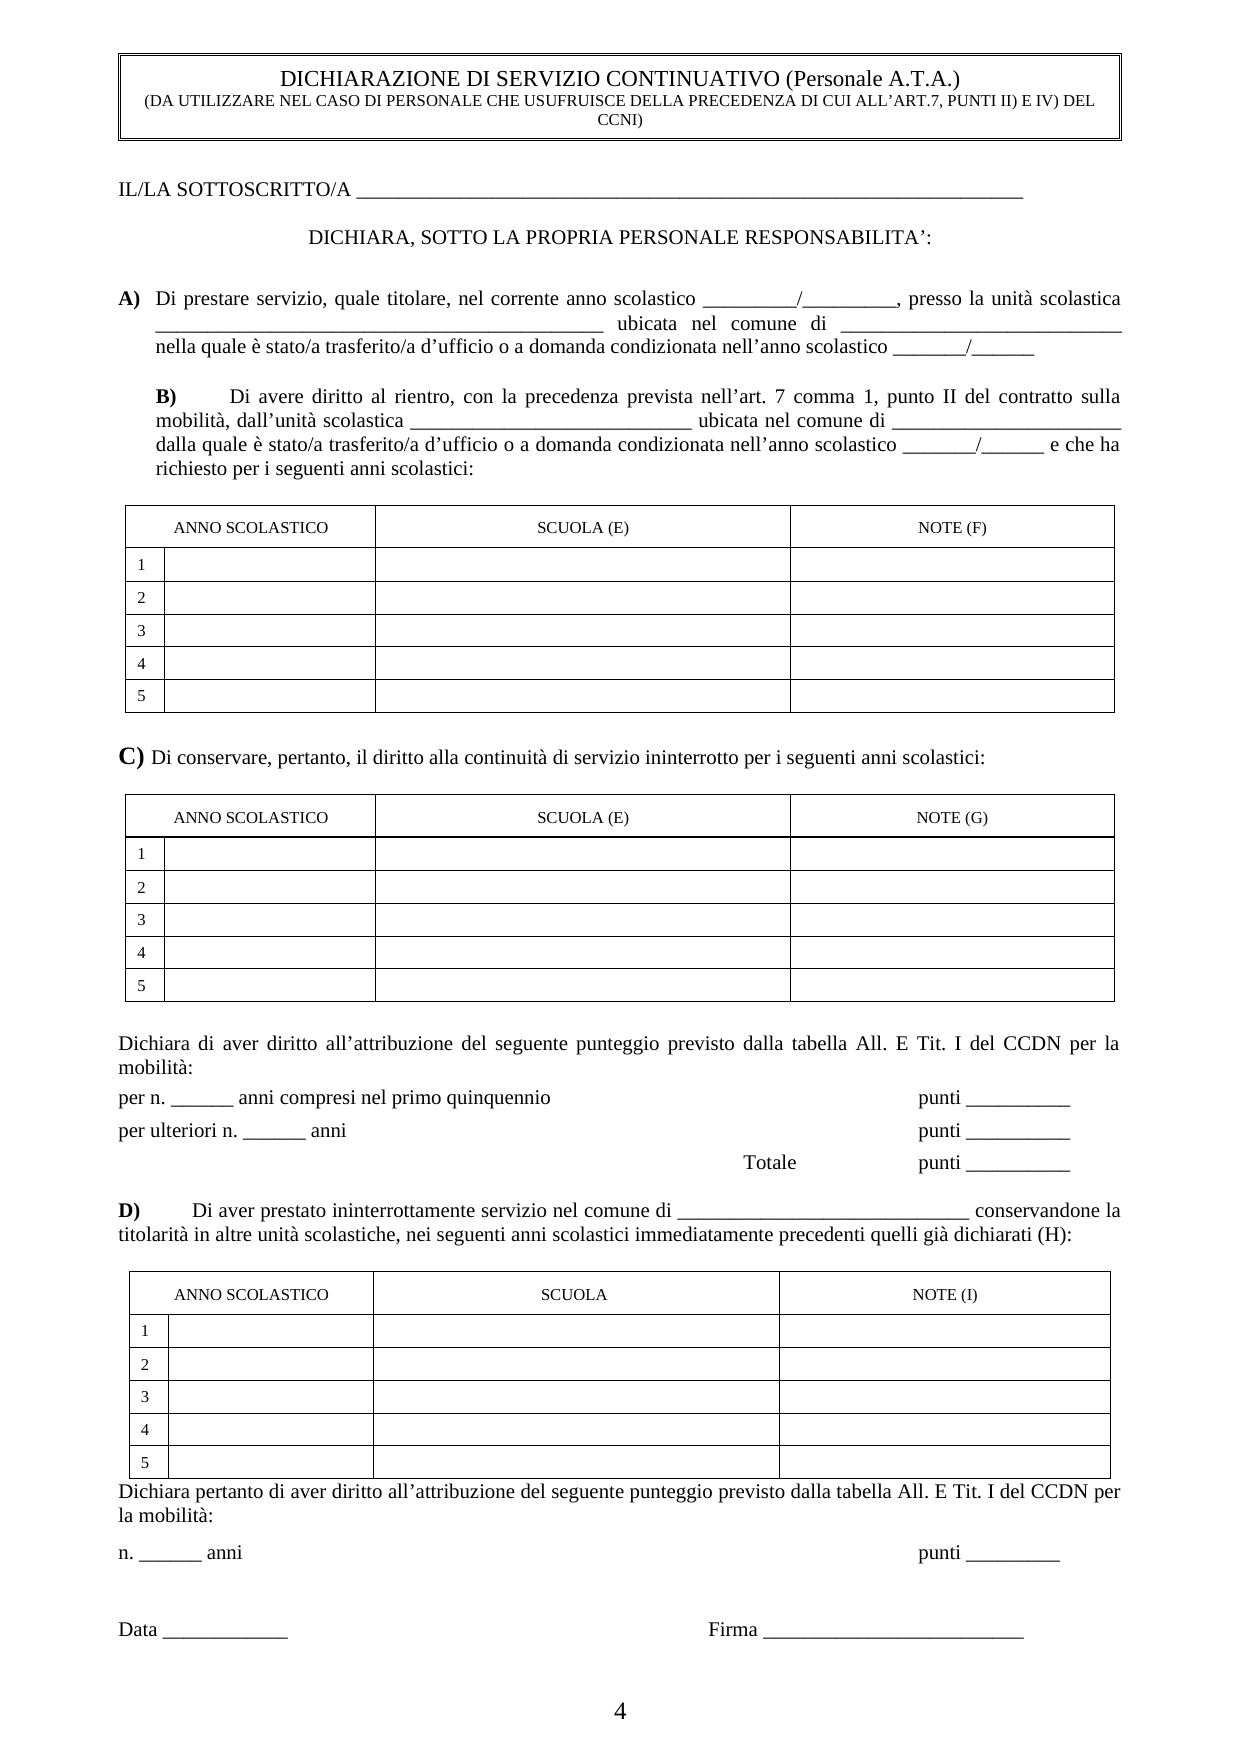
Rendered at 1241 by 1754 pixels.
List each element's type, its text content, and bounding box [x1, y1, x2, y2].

table_cell [376, 904, 790, 936]
text Data ____________ Firma _________________________ [118, 1617, 1122, 1641]
text Dichiara di aver diritto all’attribuzione del seguente punteggio previsto dalla tabella All. E Tit. I del CCDN per la mobilità: [118, 1031, 1122, 1079]
table_cell [169, 1315, 373, 1347]
table_cell [165, 969, 375, 1001]
text Dichiara pertanto di aver diritto all’attribuzione del seguente punteggio previsto dalla tabella All. E Tit. I del CCDN per la mobilità: [118, 1479, 1122, 1527]
text per n. ______ anni compresi nel primo quinquennio punti __________ [118, 1085, 1122, 1109]
table_cell [376, 871, 790, 903]
list Di prestare servizio, quale titolare, nel corrente anno scolastico _________/_________, presso la unità scolastica ___________________________________________ ubicata nel comune di ___________________________ nella quale è stato/a trasferito/a d’ufficio o a domanda condizionata nell’anno scolastico _______/______ [118, 286, 1122, 358]
text Totale punti __________ [118, 1150, 1122, 1174]
text per ulteriori n. ______ anni punti __________ [118, 1117, 1122, 1142]
text IL/LA SOTTOSCRITTO/A ________________________________________________________________ [118, 177, 1122, 201]
text C) Di conservare, pertanto, il diritto alla continuità di servizio ininterrotto per i seguenti anni scolastici: [118, 741, 1122, 770]
table_header NOTE (G) [791, 795, 1114, 836]
list Di avere diritto al rientro, con la precedenza prevista nell’art. 7 comma 1, punto II del contratto sulla mobilità, dall’unità scolastica ___________________________ ubicata nel comune di ______________________ dalla quale è stato/a trasferito/a d’ufficio o a domanda condizionata nell’anno scolastico _______/______ e che ha richiesto per i seguenti anni scolastici: [156, 383, 1122, 480]
table_cell [165, 647, 375, 679]
table_cell [791, 615, 1114, 646]
table_cell 3 [126, 904, 164, 936]
table_cell 2 [126, 871, 164, 903]
table_header SCUOLA [374, 1272, 779, 1313]
table_cell 3 [130, 1381, 168, 1412]
table_cell [791, 937, 1114, 968]
table_cell 4 [126, 647, 164, 679]
text DICHIARAZIONE DI SERVIZIO CONTINUATIVO (Personale A.T.A.) [121, 56, 1119, 79]
table_header SCUOLA (E) [376, 506, 790, 547]
table_cell [791, 582, 1114, 613]
table_cell 1 [126, 838, 164, 870]
table_cell [374, 1348, 779, 1380]
table_cell [780, 1315, 1110, 1347]
table_cell [791, 548, 1114, 581]
table_cell [165, 582, 375, 613]
table_header ANNO SCOLASTICO [126, 795, 375, 836]
text (DA UTILIZZARE NEL CASO DI PERSONALE CHE USUFRUISCE DELLA PRECEDENZA DI CUI ALL’ART.7, PUNTI II) E IV) DEL CCNI) [121, 79, 1119, 138]
table_cell [376, 969, 790, 1001]
table_cell [376, 937, 790, 968]
table_header ANNO SCOLASTICO [130, 1272, 373, 1313]
table_cell 5 [126, 680, 164, 712]
table_cell 1 [130, 1315, 168, 1347]
text D) Di aver prestato ininterrottamente servizio nel comune di ____________________________ conservandone la titolarità in altre unità scolastiche, nei seguenti anni scolastici immediatamente precedenti quelli già dichiarati (H): [118, 1198, 1122, 1246]
table_cell [791, 647, 1114, 679]
table_cell [169, 1446, 373, 1478]
table_cell [780, 1414, 1110, 1445]
table_cell [376, 647, 790, 679]
text DICHIARA, SOTTO LA PROPRIA PERSONALE RESPONSABILITA’: [118, 225, 1122, 249]
table_cell [165, 838, 375, 870]
text n. ______ anni punti _________ [118, 1539, 1122, 1564]
table_cell [376, 582, 790, 613]
table_header ANNO SCOLASTICO [126, 506, 375, 547]
table_cell [374, 1315, 779, 1347]
table_cell [791, 871, 1114, 903]
table_cell [791, 904, 1114, 936]
table_cell [374, 1381, 779, 1412]
table_cell [376, 838, 790, 870]
table_cell [376, 680, 790, 712]
table_cell [374, 1414, 779, 1445]
table_cell [169, 1414, 373, 1445]
table_cell 4 [126, 937, 164, 968]
table_cell [780, 1348, 1110, 1380]
table_cell [791, 680, 1114, 712]
table_cell [165, 615, 375, 646]
table_header NOTE (F) [791, 506, 1114, 547]
table_cell 1 [126, 548, 164, 581]
table_header SCUOLA (E) [376, 795, 790, 836]
table_cell [169, 1348, 373, 1380]
table_cell [165, 548, 375, 581]
table_cell [376, 548, 790, 581]
table_cell 2 [126, 582, 164, 613]
table_cell 4 [130, 1414, 168, 1445]
table_cell 5 [130, 1446, 168, 1478]
table_cell [165, 937, 375, 968]
table_cell [165, 871, 375, 903]
table_cell [165, 680, 375, 712]
table_cell 3 [126, 615, 164, 646]
table_header NOTE (I) [780, 1272, 1110, 1313]
table_cell [791, 969, 1114, 1001]
table_cell 5 [126, 969, 164, 1001]
table_cell [165, 904, 375, 936]
table_cell 2 [130, 1348, 168, 1380]
table_cell [791, 838, 1114, 870]
table_cell [780, 1446, 1110, 1478]
table_cell [374, 1446, 779, 1478]
table_cell [376, 615, 790, 646]
table_cell [169, 1381, 373, 1412]
table_cell [780, 1381, 1110, 1412]
